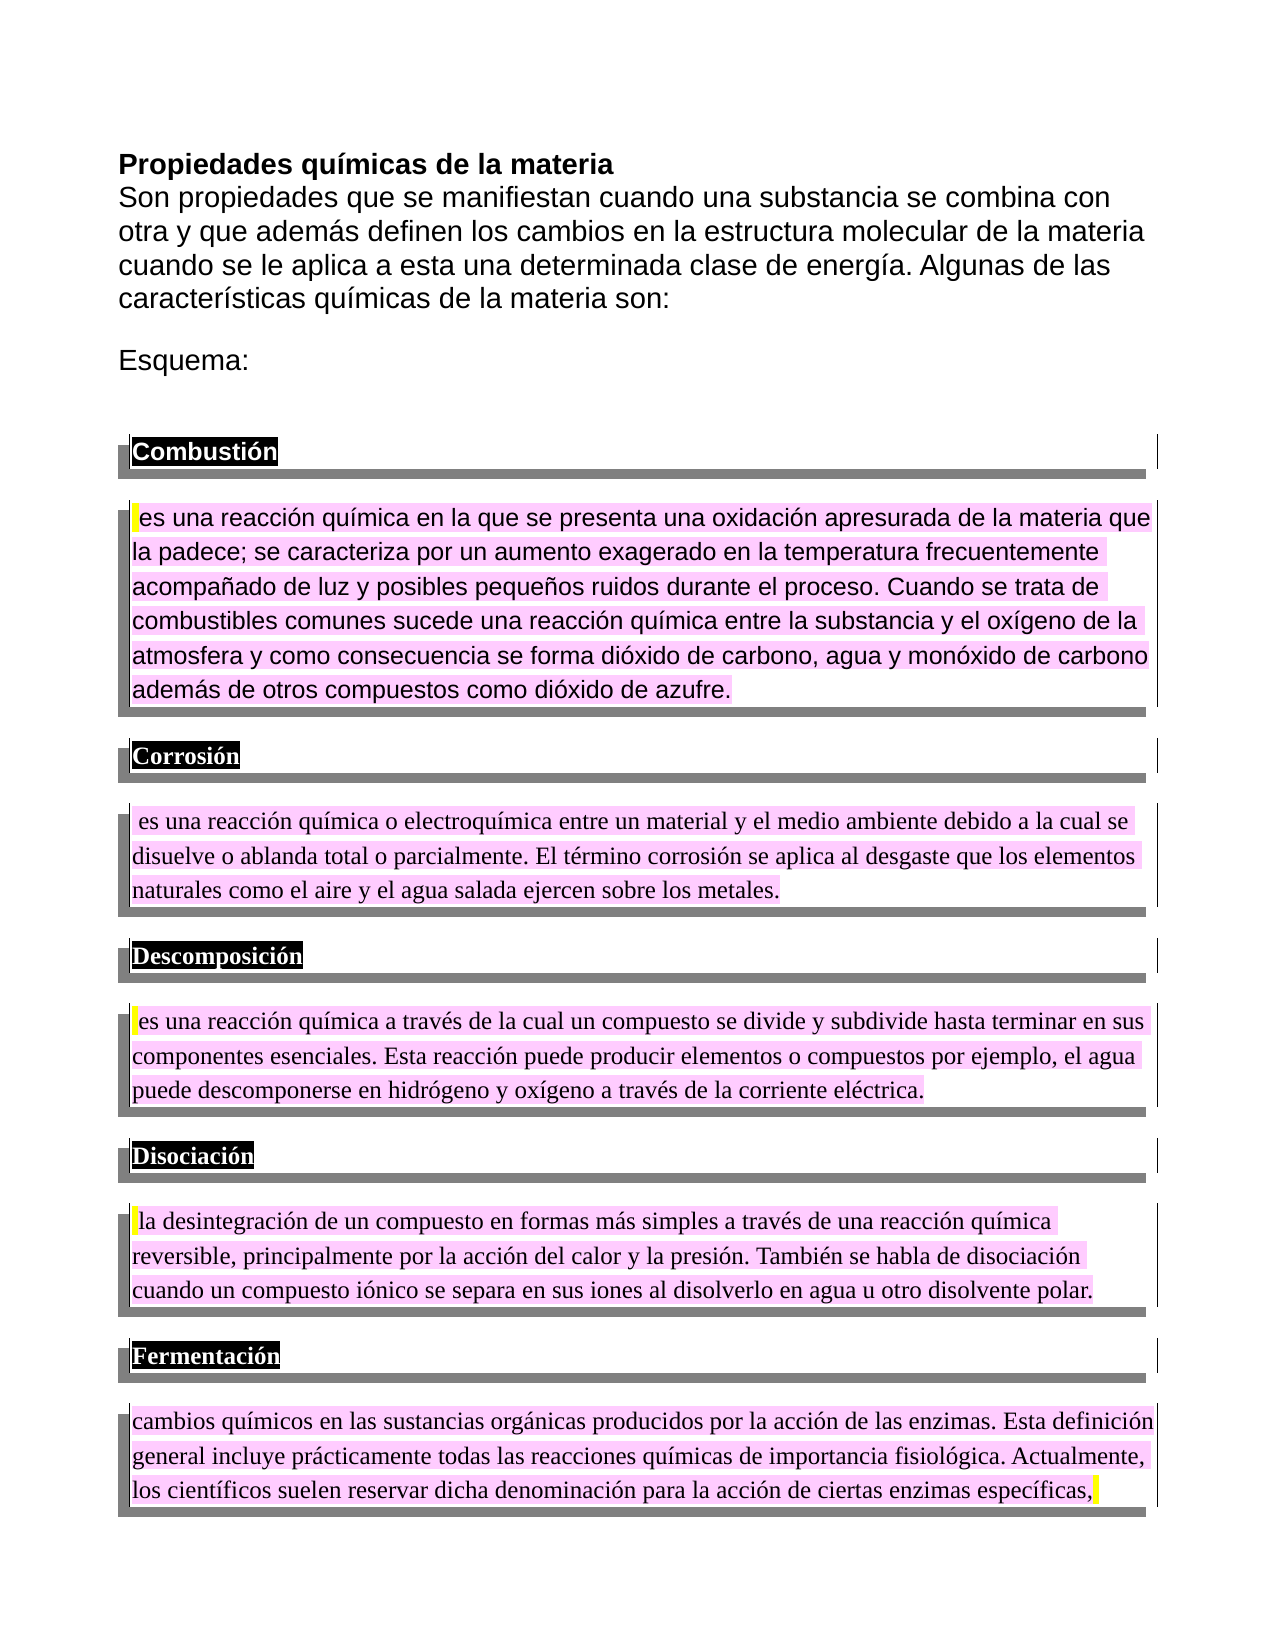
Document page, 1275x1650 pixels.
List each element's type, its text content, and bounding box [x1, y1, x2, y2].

text Disociación [130, 1138, 1157, 1172]
text Descomposición [130, 938, 1157, 972]
text es una reacción química en la que se presenta una oxidación apresurada de la materia que la padece; se caracteriza por un aumento exagerado en la temperatura frecuentemente acompañado de luz y posibles pequeños ruidos durante el proceso. Cuando se trata de combustibles comunes sucede una reacción química entre la substancia y el oxígeno de la atmosfera y como consecuencia se forma dióxido de carbono, agua y monóxido de carbono además de otros compuestos como dióxido de azufre. [130, 500, 1157, 707]
text Corrosión [130, 738, 1157, 772]
text Propiedades químicas de la materia Son propiedades que se manifiestan cuando una substancia se combina con otra y que además definen los cambios en la estructura molecular de la materia cuando se le aplica a esta una determinada clase de energía. Algunas de las características químicas de la materia son: [118, 147, 1157, 314]
text es una reacción química a través de la cual un compuesto se divide y subdivide hasta terminar en sus componentes esenciales. Esta reacción puede producir elementos o compuestos por ejemplo, el agua puede descomponerse en hidrógeno y oxígeno a través de la corriente eléctrica. [130, 1003, 1157, 1107]
text es una reacción química o electroquímica entre un material y el medio ambiente debido a la cual se disuelve o ablanda total o parcialmente. El término corrosión se aplica al desgaste que los elementos naturales como el aire y el agua salada ejercen sobre los metales. [130, 803, 1157, 907]
text Fermentación [130, 1338, 1157, 1372]
text la desintegración de un compuesto en formas más simples a través de una reacción química reversible, principalmente por la acción del calor y la presión. También se habla de disociación cuando un compuesto iónico se separa en sus iones al disolverlo en agua u otro disolvente polar. [130, 1203, 1157, 1307]
text Esquema: [118, 343, 1157, 377]
text cambios químicos en las sustancias orgánicas producidos por la acción de las enzimas. Esta definición general incluye prácticamente todas las reacciones químicas de importancia fisiológica. Actualmente, los científicos suelen reservar dicha denominación para la acción de ciertas enzimas específicas, [130, 1403, 1157, 1507]
text Combustión [130, 434, 1157, 469]
